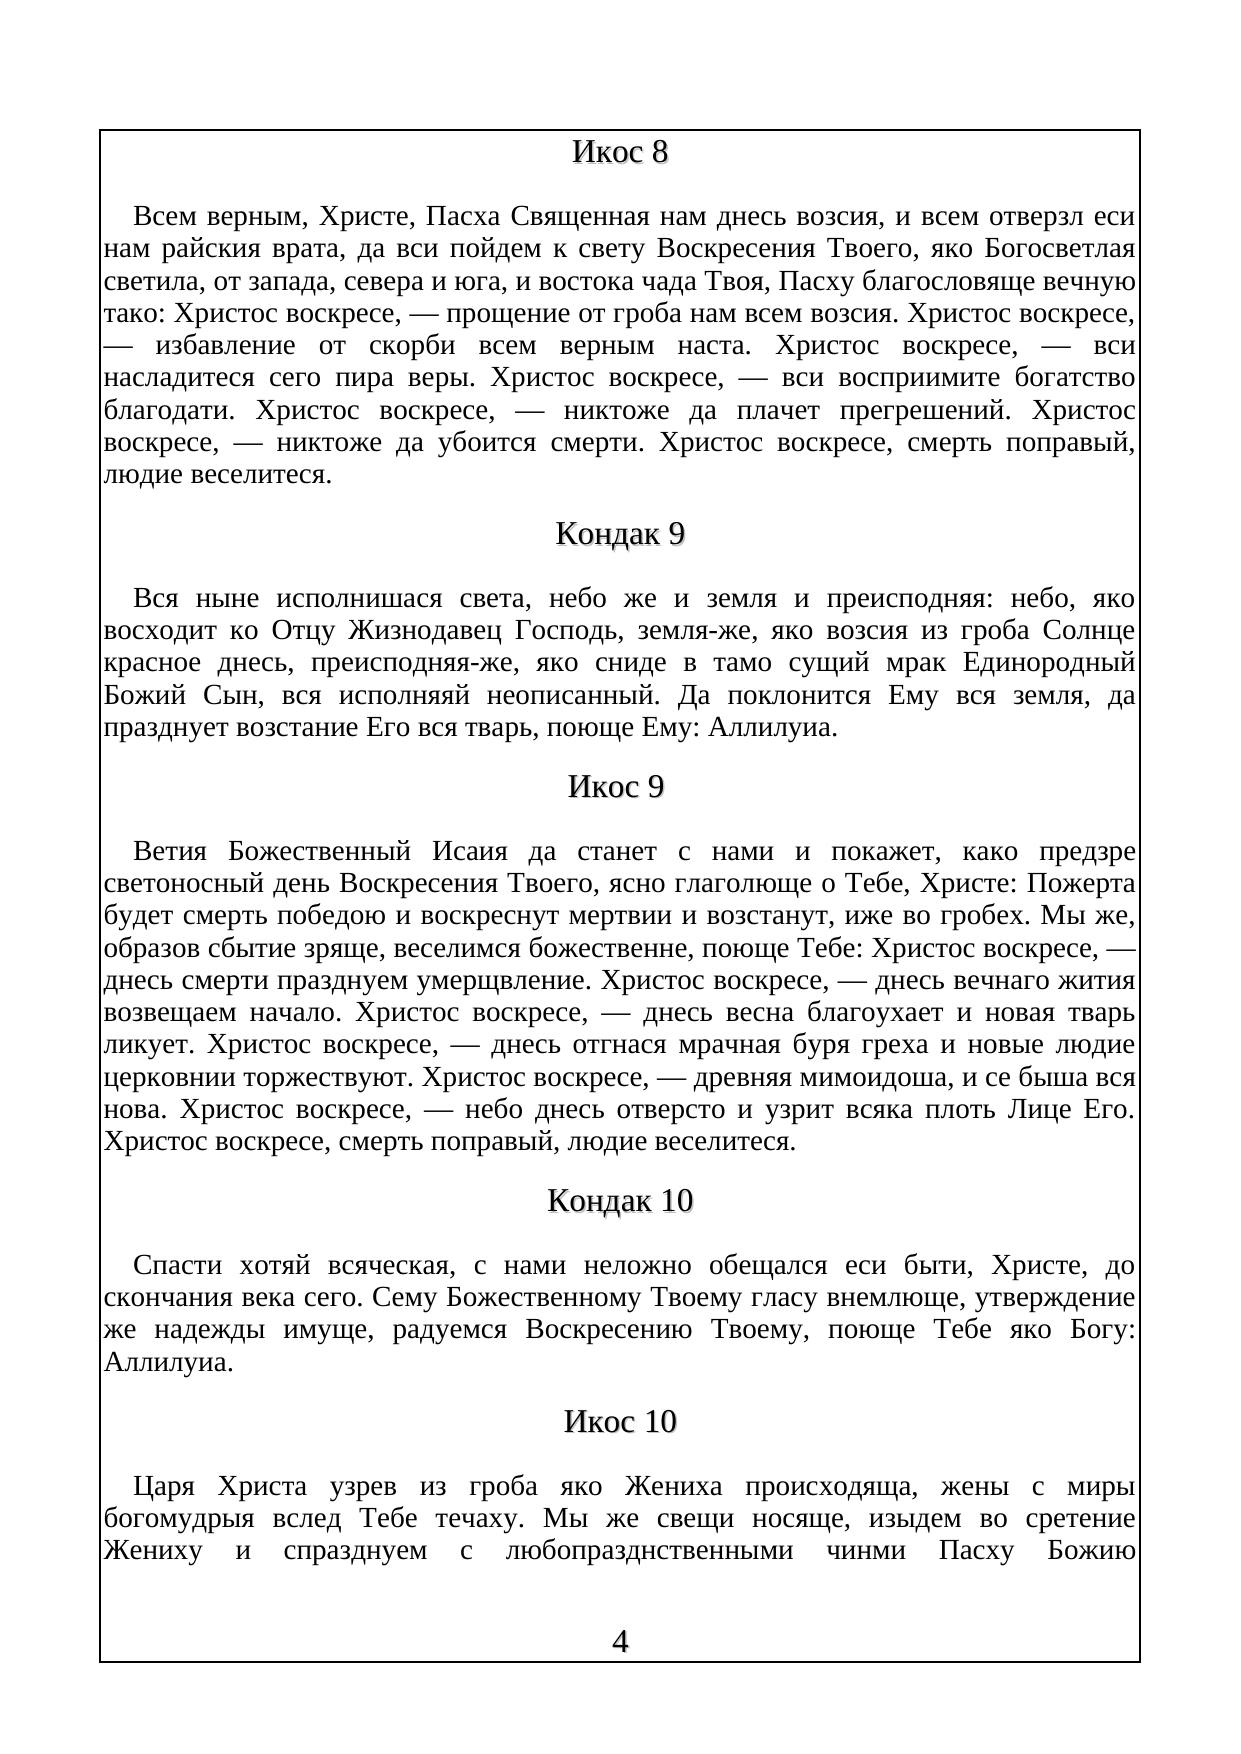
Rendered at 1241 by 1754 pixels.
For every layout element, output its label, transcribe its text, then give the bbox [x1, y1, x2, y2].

subtitle Кондак 10 [103, 1182, 1137, 1219]
text Вся ныне исполнишася света, небо же и земля и преисподняя: небо, яко восходит ко Отцу Жизнодавец Господь, земля-же, яко возсия из гроба Солнце красное днесь, преисподняя-же, яко сниде в тамо сущий мрак Единородный Божий Сын, вся исполняяй неописанный. Да поклонится Ему вся земля, да празднует возстание Его вся тварь, поюще Ему: Аллилуиа. [103, 581, 1137, 743]
text Ветия Божественный Исаия да станет с нами и покажет, како предзре светоносный день Воскресения Твоего, ясно глаголюще о Тебе, Христе: Пожерта будет смерть победою и воскреснут мертвии и возстанут, иже во гробех. Мы же, образов сбытие зряще, веселимся божественне, поюще Тебе: Христос воскресе, — днесь смерти празднуем умерщвление. Христос воскресе, — днесь вечнаго жития возвещаем начало. Христос воскресе, — днесь весна благоухает и новая тварь ликует. Христос воскресе, — днесь отгнася мрачная буря греха и новые людие церковнии торжествуют. Христос воскресе, — древняя мимоидоша, и се быша вся нова. Христос воскресе, — небо днесь отверсто и узрит всяка плоть Лице Его. Христос воскресе, смерть поправый, людие веселитеся. [103, 834, 1137, 1157]
subtitle Кондак 9 [103, 515, 1137, 552]
text Царя Христа узрев из гроба яко Жениха происходяща, жены с миры богомудрыя вслед Тебе течаху. Мы же свещи носяще, изыдем во сретение Жениху и спразднуем с любопразднственными чинми Пасху Божию [103, 1469, 1137, 1566]
subtitle Икос 9 [103, 768, 1137, 804]
text Спасти хотяй всяческая, с нами неложно обещался еси быти, Христе, до скончания века сего. Сему Божественному Твоему гласу внемлюще, утверждение же надежды имуще, радуемся Воскресению Твоему, поюще Тебе яко Богу: Аллилуиа. [103, 1248, 1137, 1377]
subtitle Икос 8 [103, 133, 1137, 170]
text Всем верным, Христе, Пасха Священная нам днесь возсия, и всем отверзл еси нам райския врата, да вси пойдем к свету Воскресения Твоего, яко Богосветлая светила, от запада, севера и юга, и востока чада Твоя, Пасху благословяще вечную тако: Христос воскресе, — прощение от гроба нам всем возсия. Христос воскресе, — избавление от скорби всем верным наста. Христос воскресе, — вси насладитеся сего пира веры. Христос воскресе, — вси восприимите богатство благодати. Христос воскресе, — никтоже да плачет прегрешений. Христос воскресе, — никтоже да убоится смерти. Христос воскресе, смерть поправый, людие веселитеся. [103, 199, 1137, 490]
subtitle Икос 10 [103, 1402, 1137, 1439]
